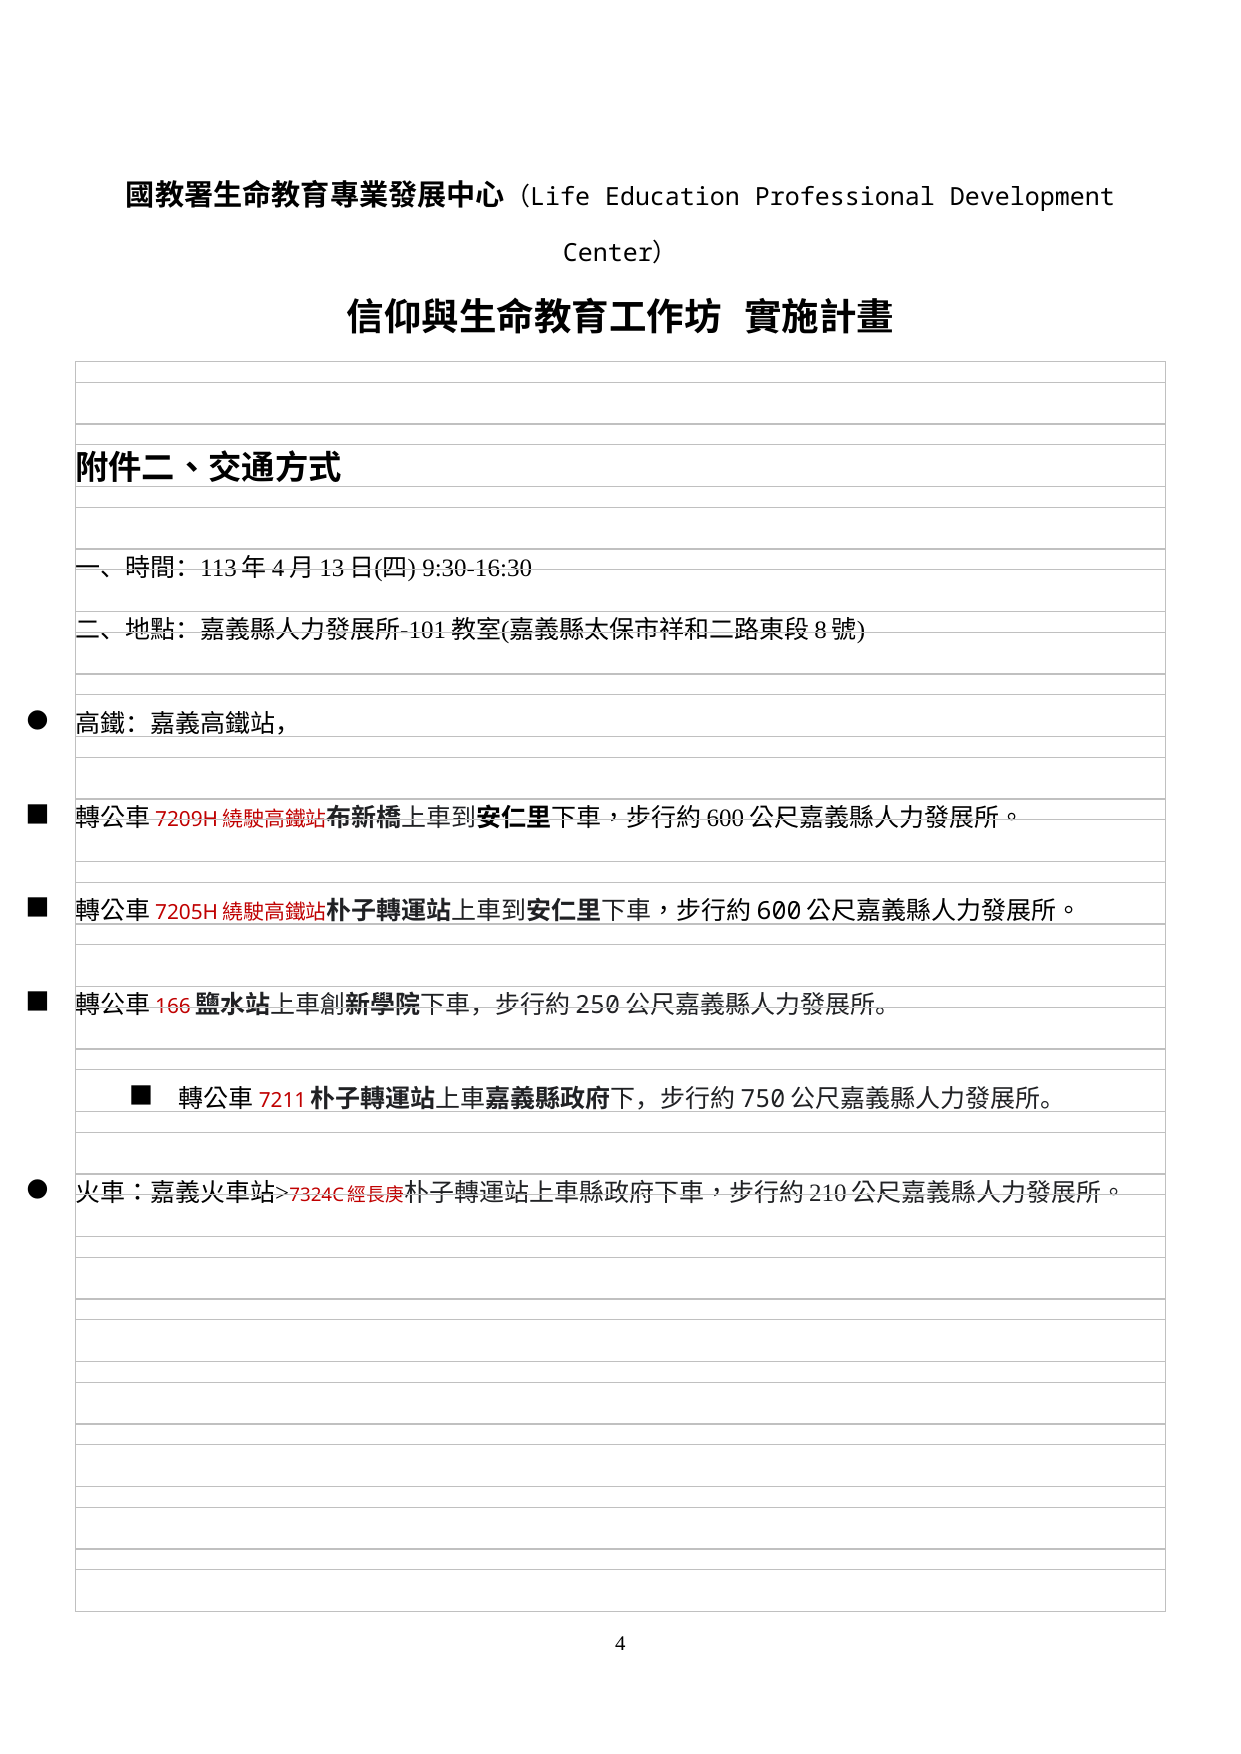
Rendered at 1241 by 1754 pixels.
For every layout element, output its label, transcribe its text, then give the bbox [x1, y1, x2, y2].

text 二、地點：嘉義縣人力發展所-101教室(嘉義縣太保市祥和二路東段8號) [76, 633, 1165, 648]
text [76, 425, 1165, 444]
list 轉公車7205H繞駛高鐵站朴子轉運站上車到安仁里下車，步行約600公尺嘉義縣人力發展所。 [76, 925, 1165, 930]
list 高鐵：嘉義高鐵站， [25, 680, 75, 742]
text 一、時間：113年4月13日(四) 9:30-16:30 [76, 550, 1165, 569]
list 轉公車166鹽水站上車創新學院下車，步行約250公尺嘉義縣人力發展所。 [76, 1008, 1165, 1023]
list 轉公車7209H繞駛高鐵站布新橋上車到安仁里下車，步行約600公尺嘉義縣人力發展所。 [76, 820, 1165, 836]
list 火車：嘉義火車站>7324C經長庚朴子轉運站上車縣政府下車，步行約210公尺嘉義縣人力發展所。 [76, 1148, 1165, 1173]
list 轉公車7205H繞駛高鐵站朴子轉運站上車到安仁里下車，步行約600公尺嘉義縣人力發展所。 [76, 883, 1165, 923]
text 二、地點：嘉義縣人力發展所-101教室(嘉義縣太保市祥和二路東段8號) [76, 586, 1165, 611]
list [128, 1112, 1165, 1117]
text 二、地點：嘉義縣人力發展所-101教室(嘉義縣太保市祥和二路東段8號) [76, 612, 1165, 632]
list 轉公車7209H繞駛高鐵站布新橋上車到安仁里下車，步行約600公尺嘉義縣人力發展所。 [25, 773, 75, 836]
list 高鐵：嘉義高鐵站， [76, 695, 1165, 736]
list 轉公車166鹽水站上車創新學院下車，步行約250公尺嘉義縣人力發展所。 [25, 961, 75, 1023]
list 轉公車166鹽水站上車創新學院下車，步行約250公尺嘉義縣人力發展所。 [76, 987, 1165, 1007]
list 火車：嘉義火車站>7324C經長庚朴子轉運站上車縣政府下車，步行約210公尺嘉義縣人力發展所。 [76, 1175, 1165, 1194]
list 火車：嘉義火車站>7324C經長庚朴子轉運站上車縣政府下車，步行約210公尺嘉義縣人力發展所。 [76, 1195, 1165, 1211]
list 轉公車166鹽水站上車創新學院下車，步行約250公尺嘉義縣人力發展所。 [76, 961, 1165, 986]
text 一、時間：113年4月13日(四) 9:30-16:30 [76, 570, 1165, 586]
list 轉公車7205H繞駛高鐵站朴子轉運站上車到安仁里下車，步行約600公尺嘉義縣人力發展所。 [25, 867, 75, 930]
list 轉公車7209H繞駛高鐵站布新橋上車到安仁里下車，步行約600公尺嘉義縣人力發展所。 [76, 773, 1165, 798]
text 一、時間：113年4月13日(四) 9:30-16:30 [76, 523, 1165, 548]
list 轉公車7209H繞駛高鐵站布新橋上車到安仁里下車，步行約600公尺嘉義縣人力發展所。 [76, 800, 1165, 819]
list 轉公車7211朴子轉運站上車嘉義縣政府下，步行約750公尺嘉義縣人力發展所。 [128, 1070, 1165, 1111]
list 轉公車7205H繞駛高鐵站朴子轉運站上車到安仁里下車，步行約600公尺嘉義縣人力發展所。 [76, 867, 1165, 882]
text 附件二、交通方式 [76, 445, 1165, 486]
list 高鐵：嘉義高鐵站， [76, 680, 1165, 694]
list 火車：嘉義火車站>7324C經長庚朴子轉運站上車縣政府下車，步行約210公尺嘉義縣人力發展所。 [25, 1148, 75, 1211]
list [128, 1055, 1165, 1069]
list 高鐵：嘉義高鐵站， [76, 737, 1165, 742]
